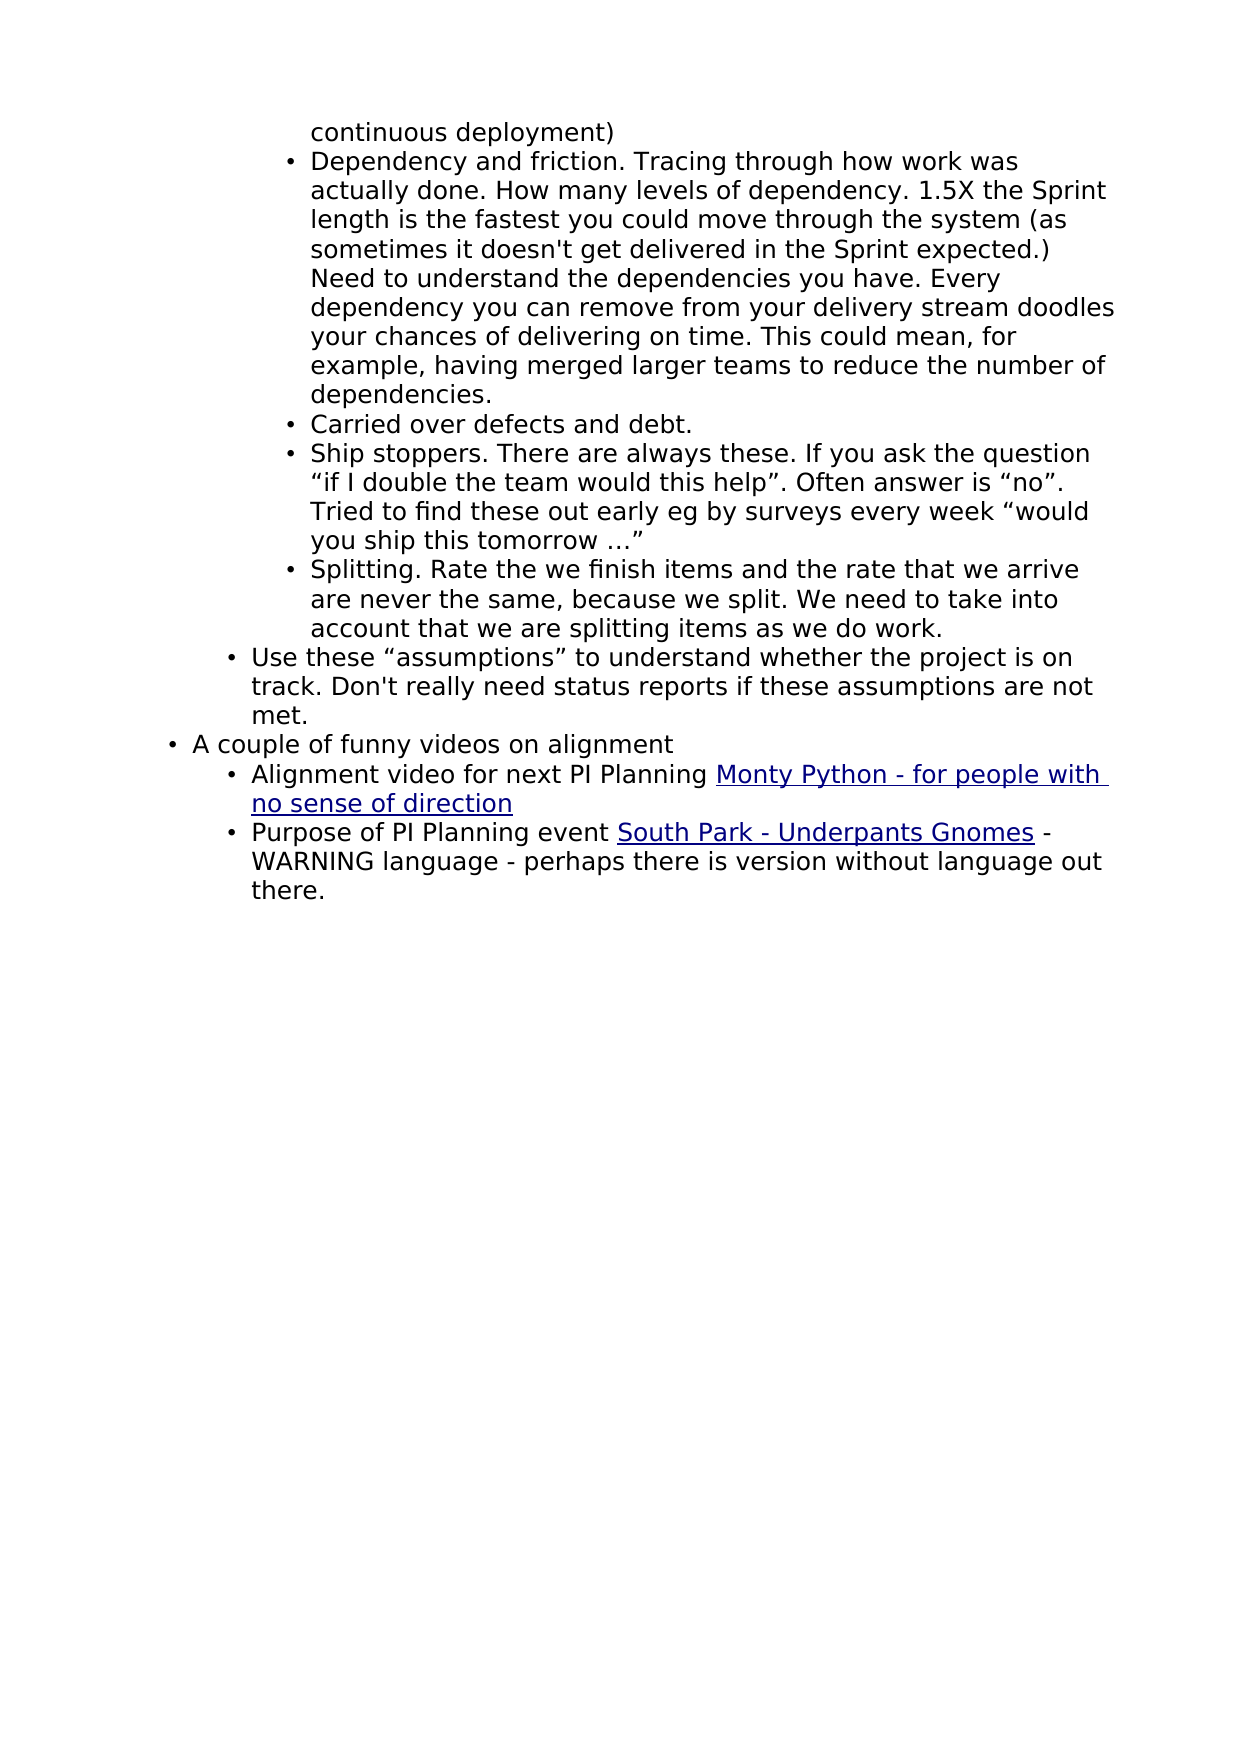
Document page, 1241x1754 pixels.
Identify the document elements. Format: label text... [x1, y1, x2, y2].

list Use these “assumptions” to understand whether the project is on track. Don't really need status reports if these assumptions are not met. [236, 643, 1122, 731]
list continuous deployment) [295, 118, 1122, 147]
list Purpose of PI Planning event South Park - Underpants Gnomes - WARNING language - perhaps there is version without language out there. [236, 818, 1122, 906]
list Carried over defects and debt. [295, 410, 1122, 439]
list Dependency and friction. Tracing through how work was actually done. How many levels of dependency. 1.5X the Sprint length is the fastest you could move through the system (as sometimes it doesn't get delivered in the Sprint expected.) Need to understand the dependencies you have. Every dependency you can remove from your delivery stream doodles your chances of delivering on time. This could mean, for example, having merged larger teams to reduce the number of dependencies. [295, 147, 1122, 410]
list Splitting. Rate the we finish items and the rate that we arrive are never the same, because we split. We need to take into account that we are splitting items as we do work. [295, 556, 1122, 643]
list A couple of funny videos on alignment [177, 731, 1122, 760]
list Ship stoppers. There are always these. If you ask the question “if I double the team would this help”. Often answer is “no”. Tried to find these out early eg by surveys every week “would you ship this tomorrow …” [295, 439, 1122, 556]
list Alignment video for next PI Planning Monty Python - for people with no sense of direction [236, 760, 1122, 818]
